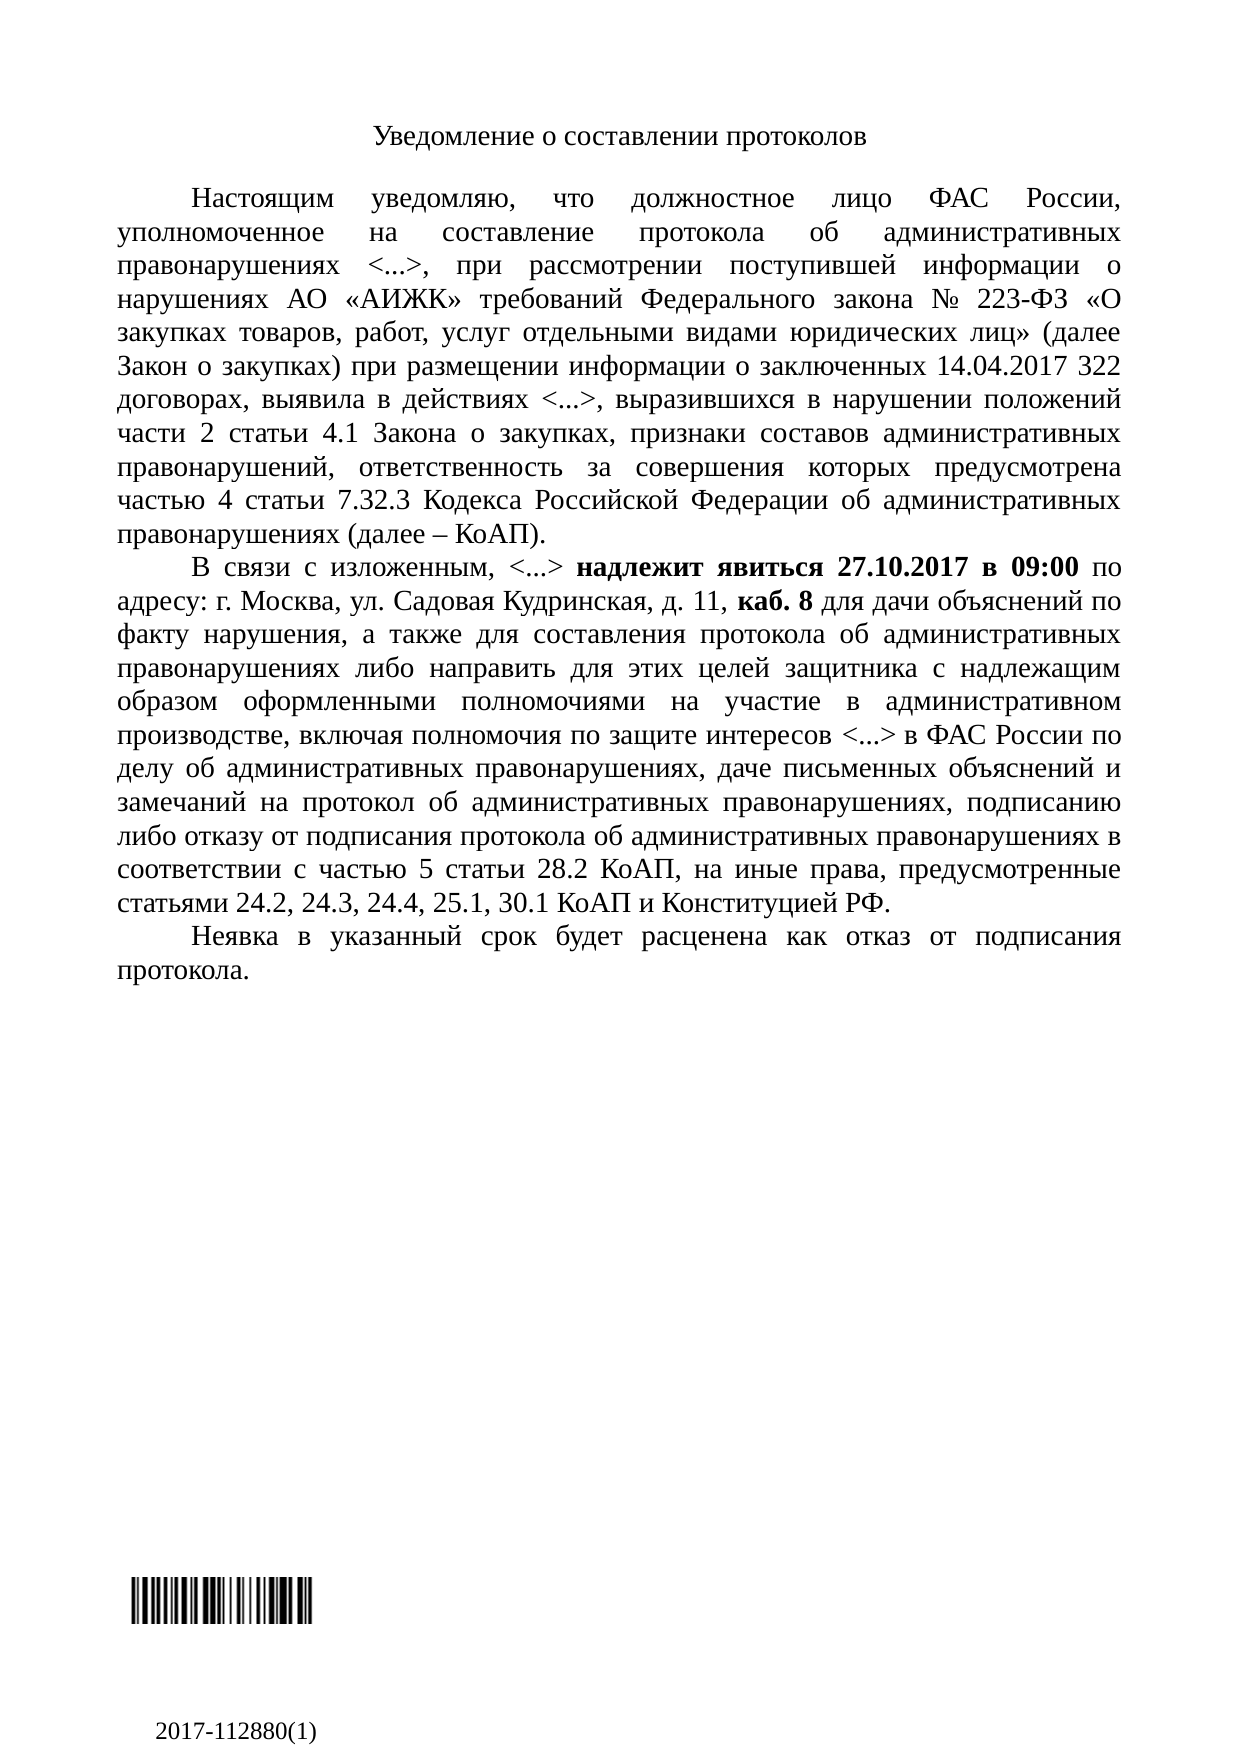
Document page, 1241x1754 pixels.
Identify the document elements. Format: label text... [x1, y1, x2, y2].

text Уведомление о составлении протоколов [117, 118, 1122, 152]
text Неявка в указанный срок будет расценена как отказ от подписания протокола. [117, 918, 1122, 985]
text В связи с изложенным, <...> надлежит явиться 27.10.2017 в 09:00 по адресу: г. Москва, ул. Садовая Кудринская, д. 11, каб. 8 для дачи объяснений по факту нарушения, а также для составления протокола об административных правонарушениях либо направить для этих целей защитника с надлежащим образом оформленными полномочиями на участие в административном производстве, включая полномочия по защите интересов <...> в ФАС России по делу об административных правонарушениях, даче письменных объяснений и замечаний на протокол об административных правонарушениях, подписанию либо отказу от подписания протокола об административных правонарушениях в соответствии с частью 5 статьи 28.2 КоАП, на иные права, предусмотренные статьями 24.2, 24.3, 24.4, 25.1, 30.1 КоАП и Конституцией РФ. [117, 549, 1122, 918]
text Настоящим уведомляю, что должностное лицо ФАС России, уполномоченное на составление протокола об административных правонарушениях <...>, при рассмотрении поступившей информации о нарушениях АО «АИЖК» требований Федерального закона № 223-ФЗ «О закупках товаров, работ, услуг отдельными видами юридических лиц» (далее Закон о закупках) при размещении информации о заключенных 14.04.2017 322 договорах, выявила в действиях <...>, выразившихся в нарушении положений части 2 статьи 4.1 Закона о закупках, признаки составов административных правонарушений, ответственность за совершения которых предусмотрена частью 4 статьи 7.32.3 Кодекса Российской Федерации об административных правонарушениях (далее – КоАП). [117, 180, 1122, 549]
picture [116, 1577, 330, 1624]
